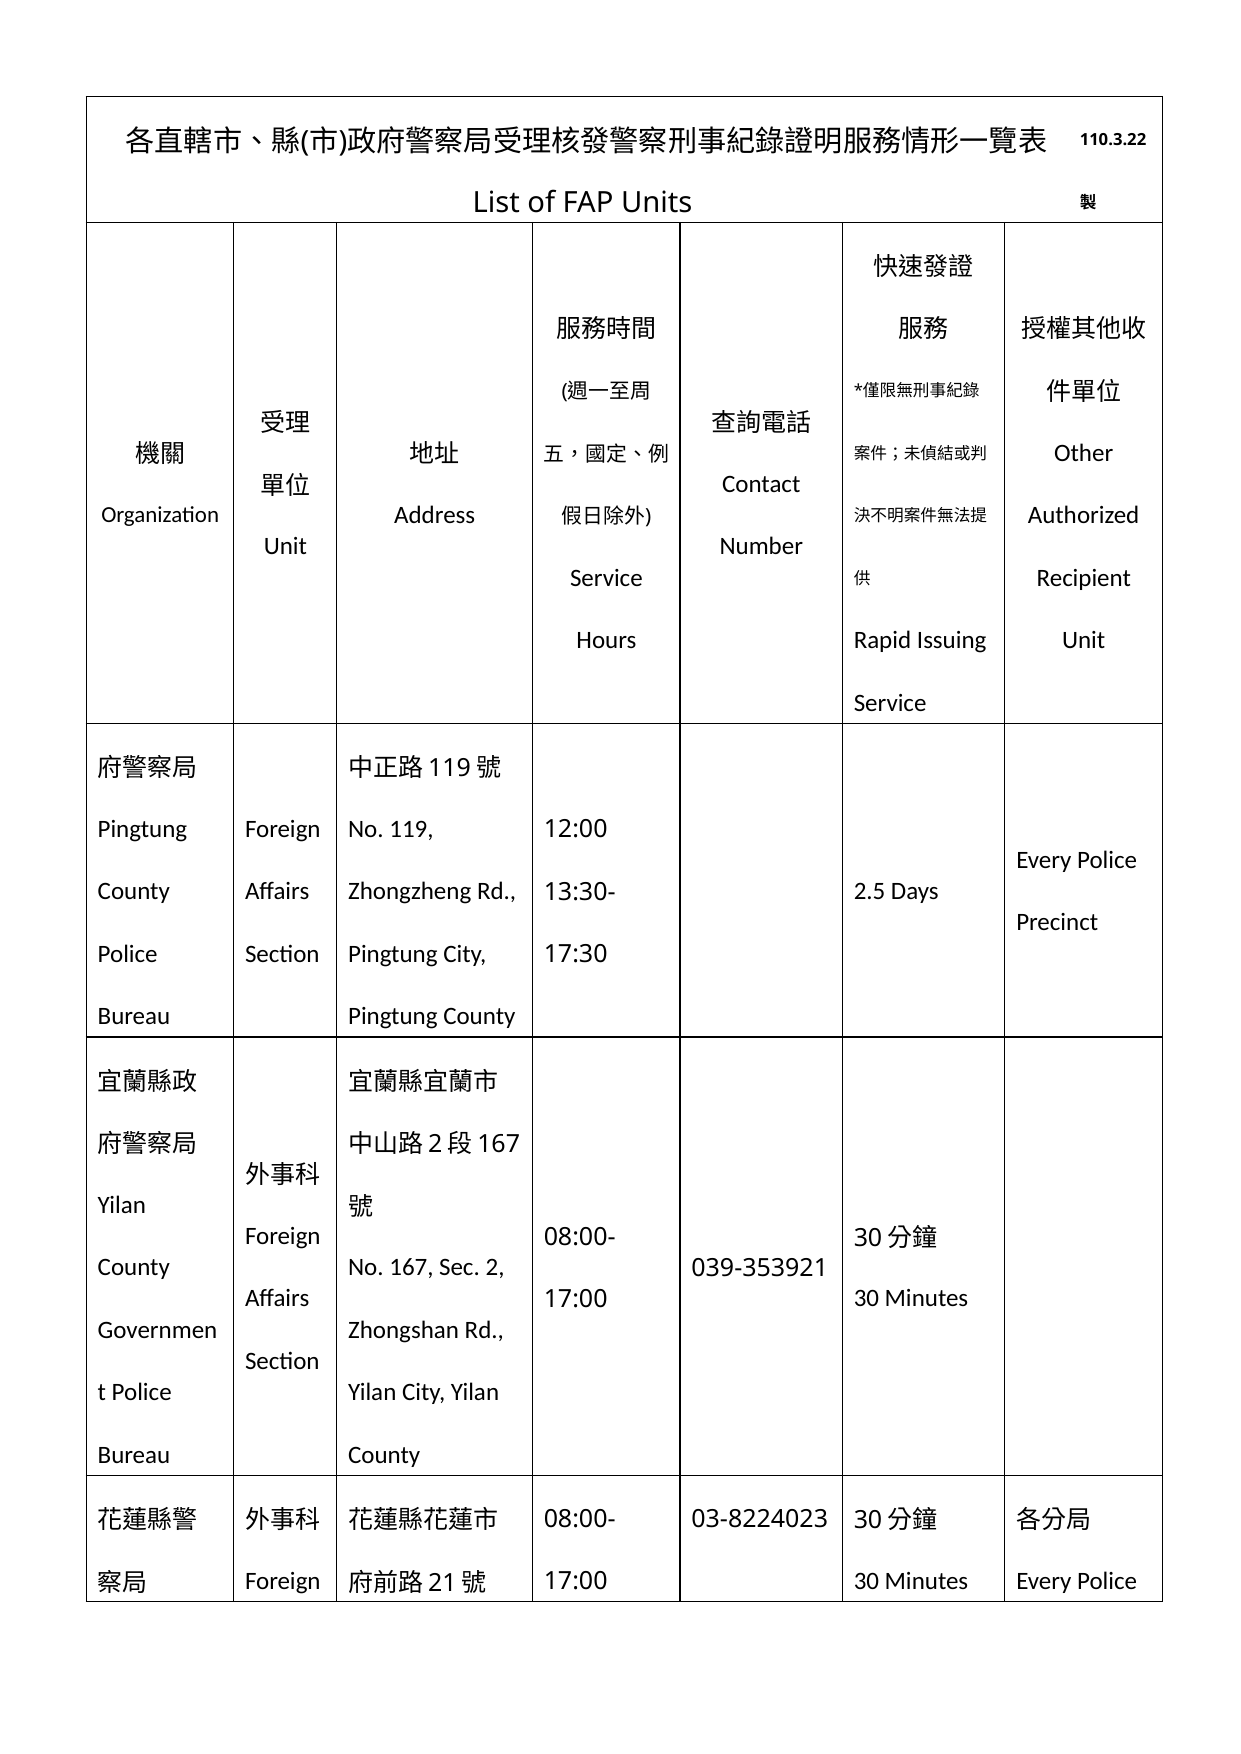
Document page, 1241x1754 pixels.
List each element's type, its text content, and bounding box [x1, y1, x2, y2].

table_cell [1005, 1038, 1162, 1475]
table_cell [681, 724, 842, 1036]
table_cell 服務時間 (週一至周五，國定、例假日除外) Service Hours [533, 223, 679, 723]
table_cell 各分局 Every Police [1005, 1476, 1162, 1601]
table_cell 30分鐘 30 Minutes [843, 1476, 1004, 1601]
table_cell 府警察局 Pingtung County Police Bureau [87, 724, 233, 1036]
table_cell 039-353921 [681, 1038, 842, 1475]
table_cell 08:00-17:00 [533, 1038, 679, 1475]
table_cell 中正路119號 No. 119, Zhongzheng Rd., Pingtung City, Pingtung County [337, 724, 532, 1036]
table_cell 2.5 Days [843, 724, 1004, 1036]
table_cell 機關 Organization [87, 223, 233, 723]
table_cell 03-8224023 [681, 1476, 842, 1601]
table_cell 地址 Address [337, 223, 532, 723]
table_cell 宜蘭縣政府警察局 Yilan County Government Police Bureau [87, 1038, 233, 1475]
table_cell 30分鐘 30 Minutes [843, 1038, 1004, 1475]
table_cell 外事科 Foreign Affairs Section [234, 1038, 336, 1475]
table_cell 外事科 Foreign [234, 1476, 336, 1601]
table_header 110.3.22製 [1079, 97, 1162, 222]
table_cell 宜蘭縣宜蘭市中山路2段167號 No. 167, Sec. 2, Zhongshan Rd., Yilan City, Yilan County [337, 1038, 532, 1475]
table_cell 查詢電話 Contact Number [681, 223, 842, 723]
table_cell 快速發證 服務 *僅限無刑事紀錄案件；未偵結或判決不明案件無法提供 Rapid Issuing Service [843, 223, 1004, 723]
table_cell 受理 單位 Unit [234, 223, 336, 723]
table_cell 08:00-17:00 [533, 1476, 679, 1601]
table_header 各直轄市、縣(市)政府警察局受理核發警察刑事紀錄證明服務情形一覽表 List of FAP Units [87, 97, 1078, 222]
table_cell 授權其他收件單位 Other Authorized Recipient Unit [1005, 223, 1162, 723]
table_cell 花蓮縣花蓮市府前路21號 [337, 1476, 532, 1601]
table_cell Foreign Affairs Section [234, 724, 336, 1036]
table_cell Every Police Precinct [1005, 724, 1162, 1036]
table_cell 12:00 13:30-17:30 [533, 724, 679, 1036]
table_cell 花蓮縣警察局 [87, 1476, 233, 1601]
